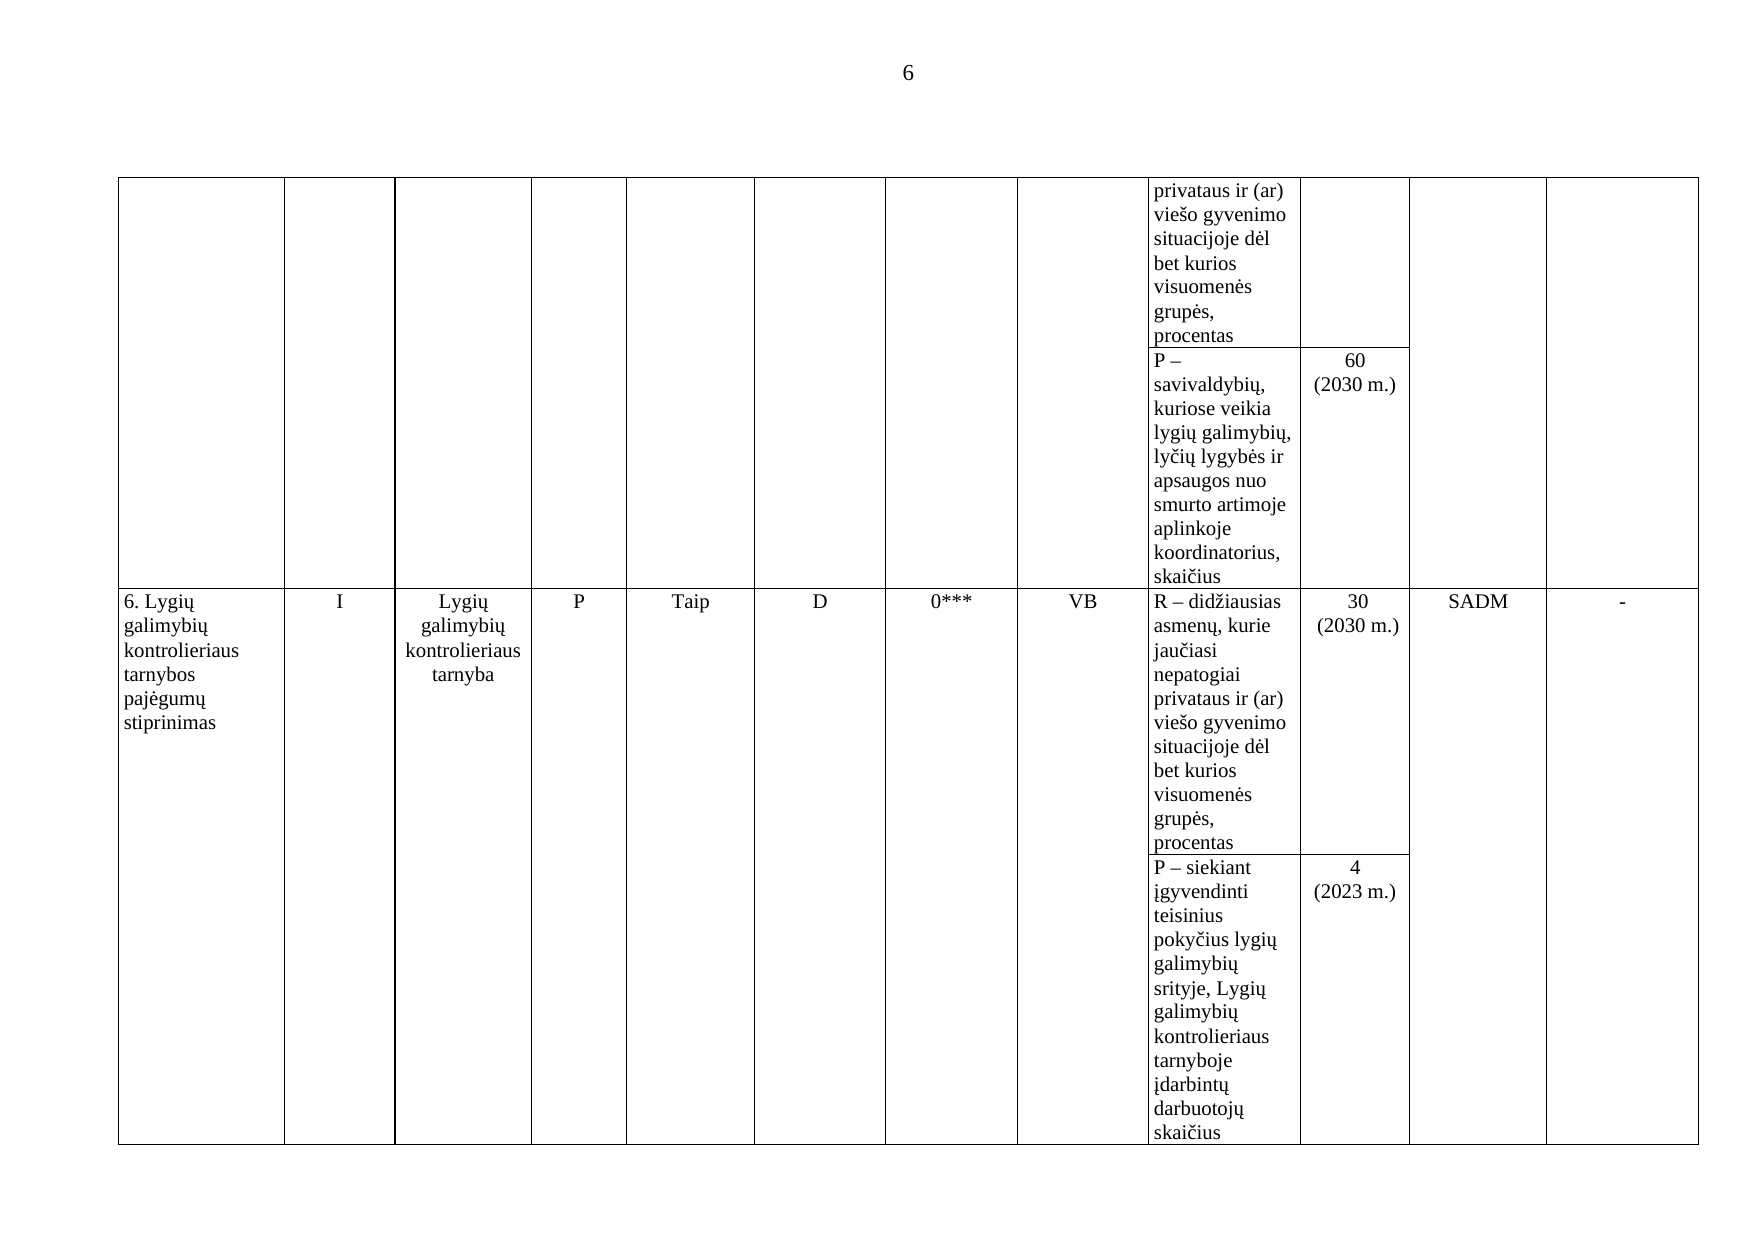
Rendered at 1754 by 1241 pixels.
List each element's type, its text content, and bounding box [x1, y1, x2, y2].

table_cell [886, 178, 1017, 588]
table_cell Lygių galimybių kontrolieriaus tarnyba [396, 589, 531, 1144]
table_cell Taip [627, 589, 754, 1144]
table_cell 6. Lygių galimybių kontrolieriaus tarnybos pajėgumų stiprinimas [119, 589, 284, 1144]
table_cell [1301, 178, 1409, 347]
table_cell P – savivaldybių, kuriose veikia lygių galimybių, lyčių lygybės ir apsaugos nuo smurto artimoje aplinkoje koordinatorius, skaičius [1149, 348, 1300, 588]
table_cell R – didžiausias asmenų, kurie jaučiasi nepatogiai privataus ir (ar) viešo gyvenimo situacijoje dėl bet kurios visuomenės grupės, procentas [1149, 589, 1300, 854]
table_cell [119, 178, 284, 588]
table_cell I [285, 589, 394, 1144]
table_cell [532, 178, 626, 588]
table_cell VB [1018, 589, 1148, 1144]
table_cell D [755, 589, 885, 1144]
table_cell 60 (2030 m.) [1301, 348, 1409, 588]
table_cell SADM [1410, 589, 1546, 1144]
table_cell P [532, 589, 626, 1144]
table_cell [1547, 178, 1698, 588]
table_cell P – siekiant įgyvendinti teisinius pokyčius lygių galimybių srityje, Lygių galimybių kontrolieriaus tarnyboje įdarbintų darbuotojų skaičius [1149, 855, 1300, 1144]
table_cell 30 (2030 m.) [1301, 589, 1409, 854]
table_cell [1018, 178, 1148, 588]
table_cell [755, 178, 885, 588]
table_cell 0*** [886, 589, 1017, 1144]
table_cell privataus ir (ar) viešo gyvenimo situacijoje dėl bet kurios visuomenės grupės, procentas [1149, 178, 1300, 347]
table_cell [1410, 178, 1546, 588]
table_cell - [1547, 589, 1698, 1144]
table_cell [285, 178, 394, 588]
table_cell [627, 178, 754, 588]
table_cell 4 (2023 m.) [1301, 855, 1409, 1144]
table_cell [396, 178, 531, 588]
